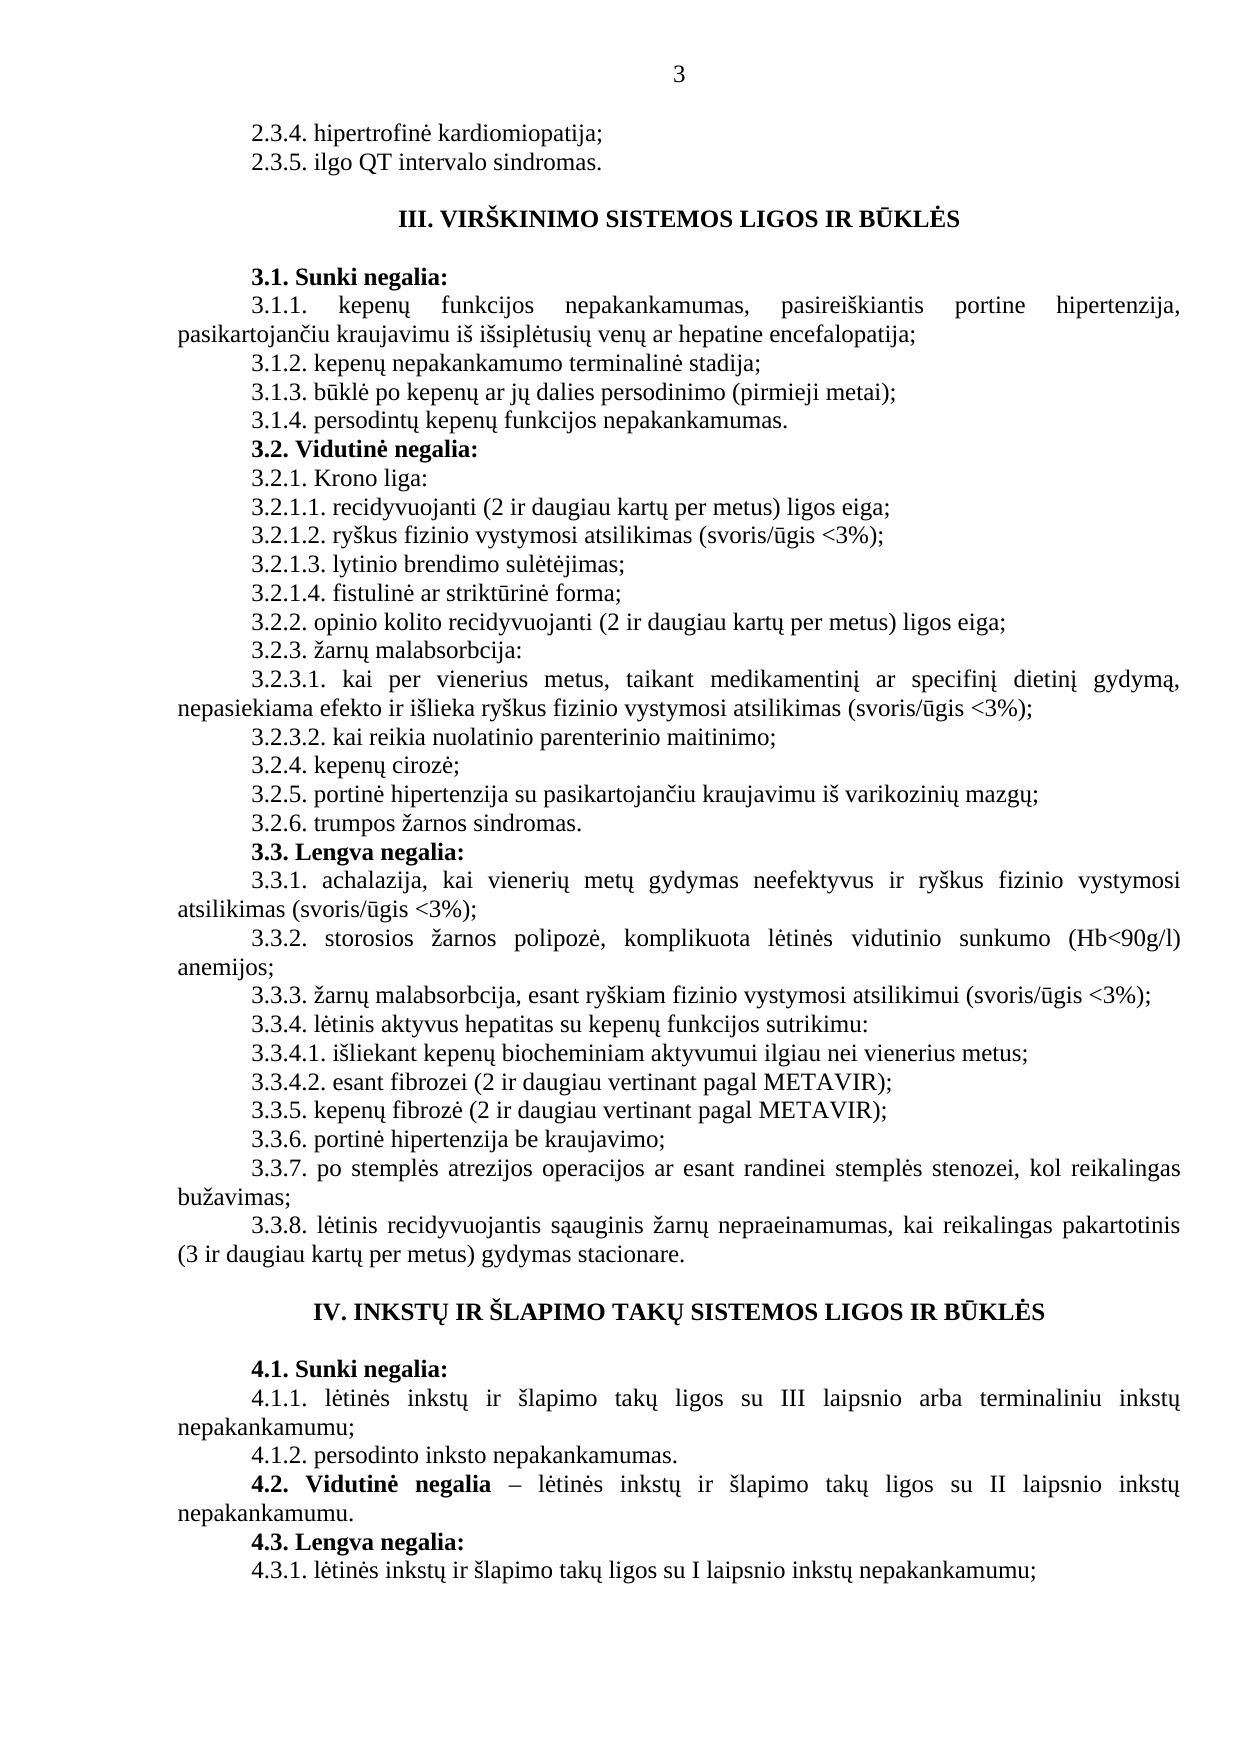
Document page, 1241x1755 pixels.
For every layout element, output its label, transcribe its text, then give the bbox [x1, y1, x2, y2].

text 3.1.3. būklė po kepenų ar jų dalies persodinimo (pirmieji metai); [177, 377, 1181, 406]
text 3.2.1. Krono liga: [177, 463, 1181, 492]
text III. VIRŠKINIMO SISTEMos LIGOS IR BŪKLĖS [177, 204, 1181, 233]
text 3.3.7. po stemplės atrezijos operacijos ar esant randinei stemplės stenozei, kol reikalingas bužavimas; [177, 1153, 1181, 1211]
text 4.3.1. lėtinės inkstų ir šlapimo takų ligos su I laipsnio inkstų nepakankamumu; [177, 1556, 1181, 1584]
text 3.1.2. kepenų nepakankamumo terminalinė stadija; [177, 348, 1181, 377]
text 4.1.2. persodinto inksto nepakankamumas. [177, 1441, 1181, 1469]
text 4.1. Sunki negalia: [177, 1354, 1181, 1383]
text 3.2.1.2. ryškus fizinio vystymosi atsilikimas (svoris/ūgis <3%); [177, 521, 1181, 549]
text 3.2.1.4. fistulinė ar striktūrinė forma; [177, 578, 1181, 607]
text 2.3.5. ilgo QT intervalo sindromas. [177, 147, 1181, 176]
text 3.2.3. žarnų malabsorbcija: [177, 636, 1181, 664]
text 3.3.4.2. esant fibrozei (2 ir daugiau vertinant pagal METAVIR); [177, 1067, 1181, 1096]
text 3.1.4. persodintų kepenų funkcijos nepakankamumas. [177, 406, 1181, 434]
text 3.2.3.2. kai reikia nuolatinio parenterinio maitinimo; [177, 722, 1181, 751]
text 3.3.8. lėtinis recidyvuojantis sąauginis žarnų nepraeinamumas, kai reikalingas pakartotinis (3 ir daugiau kartų per metus) gydymas stacionare. [177, 1211, 1181, 1268]
text 4.1.1. lėtinės inkstų ir šlapimo takų ligos su III laipsnio arba terminaliniu inkstų nepakankamumu; [177, 1383, 1181, 1441]
text 3.2.5. portinė hipertenzija su pasikartojančiu kraujavimu iš varikozinių mazgų; [177, 779, 1181, 808]
text 3.1. Sunki negalia: [177, 262, 1181, 291]
text 3.3.1. achalazija, kai vienerių metų gydymas neefektyvus ir ryškus fizinio vystymosi atsilikimas (svoris/ūgis <3%); [177, 866, 1181, 923]
text 3.2.2. opinio kolito recidyvuojanti (2 ir daugiau kartų per metus) ligos eiga; [177, 607, 1181, 636]
text 3.3. Lengva negalia: [177, 837, 1181, 866]
text 3.3.4. lėtinis aktyvus hepatitas su kepenų funkcijos sutrikimu: [177, 1009, 1181, 1038]
text 3.3.2. storosios žarnos polipozė, komplikuota lėtinės vidutinio sunkumo (Hb<90g/l) anemijos; [177, 923, 1181, 981]
text 4.2. Vidutinė negalia – lėtinės inkstų ir šlapimo takų ligos su II laipsnio inkstų nepakankamumu. [177, 1469, 1181, 1527]
text 3.2.1.1. recidyvuojanti (2 ir daugiau kartų per metus) ligos eiga; [177, 492, 1181, 521]
text 3.2.3.1. kai per vienerius metus, taikant medikamentinį ar specifinį dietinį gydymą, nepasiekiama efekto ir išlieka ryškus fizinio vystymosi atsilikimas (svoris/ūgis <3%); [177, 664, 1181, 722]
text 3.2.6. trumpos žarnos sindromas. [177, 808, 1181, 837]
text 2.3.4. hipertrofinė kardiomiopatija; [177, 118, 1181, 147]
text 4.3. Lengva negalia: [177, 1527, 1181, 1556]
text 3.3.4.1. išliekant kepenų biocheminiam aktyvumui ilgiau nei vienerius metus; [177, 1038, 1181, 1067]
text 3.2.1.3. lytinio brendimo sulėtėjimas; [177, 549, 1181, 578]
text 3.1.1. kepenų funkcijos nepakankamumas, pasireiškiantis portine hipertenzija, pasikartojančiu kraujavimu iš išsiplėtusių venų ar hepatine encefalopatija; [177, 291, 1181, 348]
text 3.3.5. kepenų fibrozė (2 ir daugiau vertinant pagal METAVIR); [177, 1096, 1181, 1124]
text 3.2.4. kepenų cirozė; [177, 751, 1181, 779]
text 3.3.3. žarnų malabsorbcija, esant ryškiam fizinio vystymosi atsilikimui (svoris/ūgis <3%); [177, 981, 1181, 1009]
text IV. INKSTŲ IR ŠLAPIMO TAKŲ SISTEMOS LIGOS IR BŪKLĖS [177, 1297, 1181, 1326]
text 3.3.6. portinė hipertenzija be kraujavimo; [177, 1124, 1181, 1153]
text 3.2. Vidutinė negalia: [177, 434, 1181, 463]
